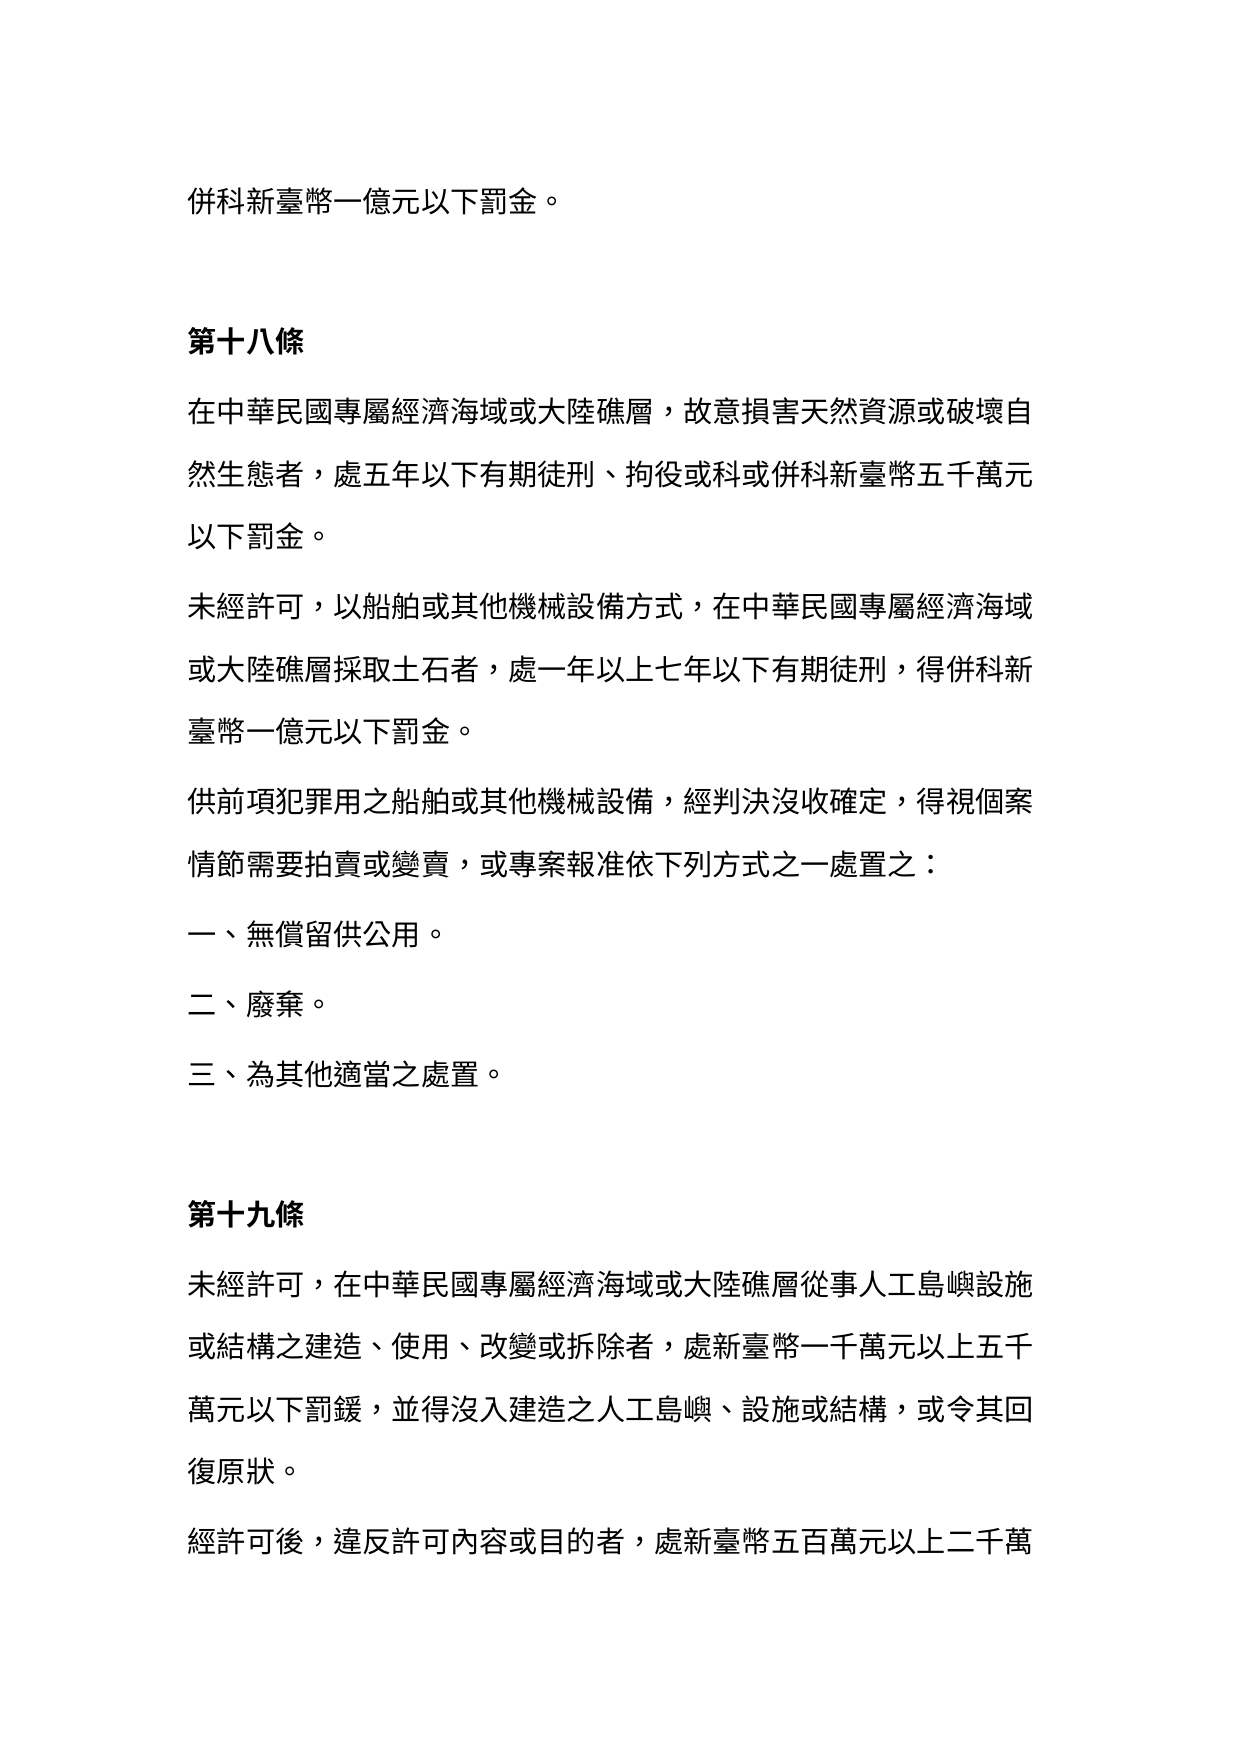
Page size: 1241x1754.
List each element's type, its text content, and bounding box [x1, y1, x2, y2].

text 在中華民國專屬經濟海域或大陸礁層，故意損害天然資源或破壞自然生態者，處五年以下有期徒刑、拘役或科或併科新臺幣五千萬元以下罰金。 [187, 368, 1053, 556]
text 一、無償留供公用。 [187, 891, 1053, 953]
text 二、廢棄。 [187, 961, 1053, 1023]
text 供前項犯罪用之船舶或其他機械設備，經判決沒收確定，得視個案情節需要拍賣或變賣，或專案報准依下列方式之一處置之： [187, 758, 1053, 883]
text 未經許可，在中華民國專屬經濟海域或大陸礁層從事人工島嶼設施或結構之建造、使用、改變或拆除者，處新臺幣一千萬元以上五千萬元以下罰鍰，並得沒入建造之人工島嶼、設施或結構，或令其回復原狀。 [187, 1241, 1053, 1491]
text 第十八條 [187, 298, 1053, 361]
text 併科新臺幣一億元以下罰金。 [187, 158, 1053, 221]
text 三、為其他適當之處置。 [187, 1031, 1053, 1093]
text 第十九條 [187, 1171, 1053, 1233]
text 未經許可，以船舶或其他機械設備方式，在中華民國專屬經濟海域或大陸礁層採取土石者，處一年以上七年以下有期徒刑，得併科新臺幣一億元以下罰金。 [187, 563, 1053, 751]
text 經許可後，違反許可內容或目的者，處新臺幣五百萬元以上二千萬 [187, 1498, 1053, 1561]
